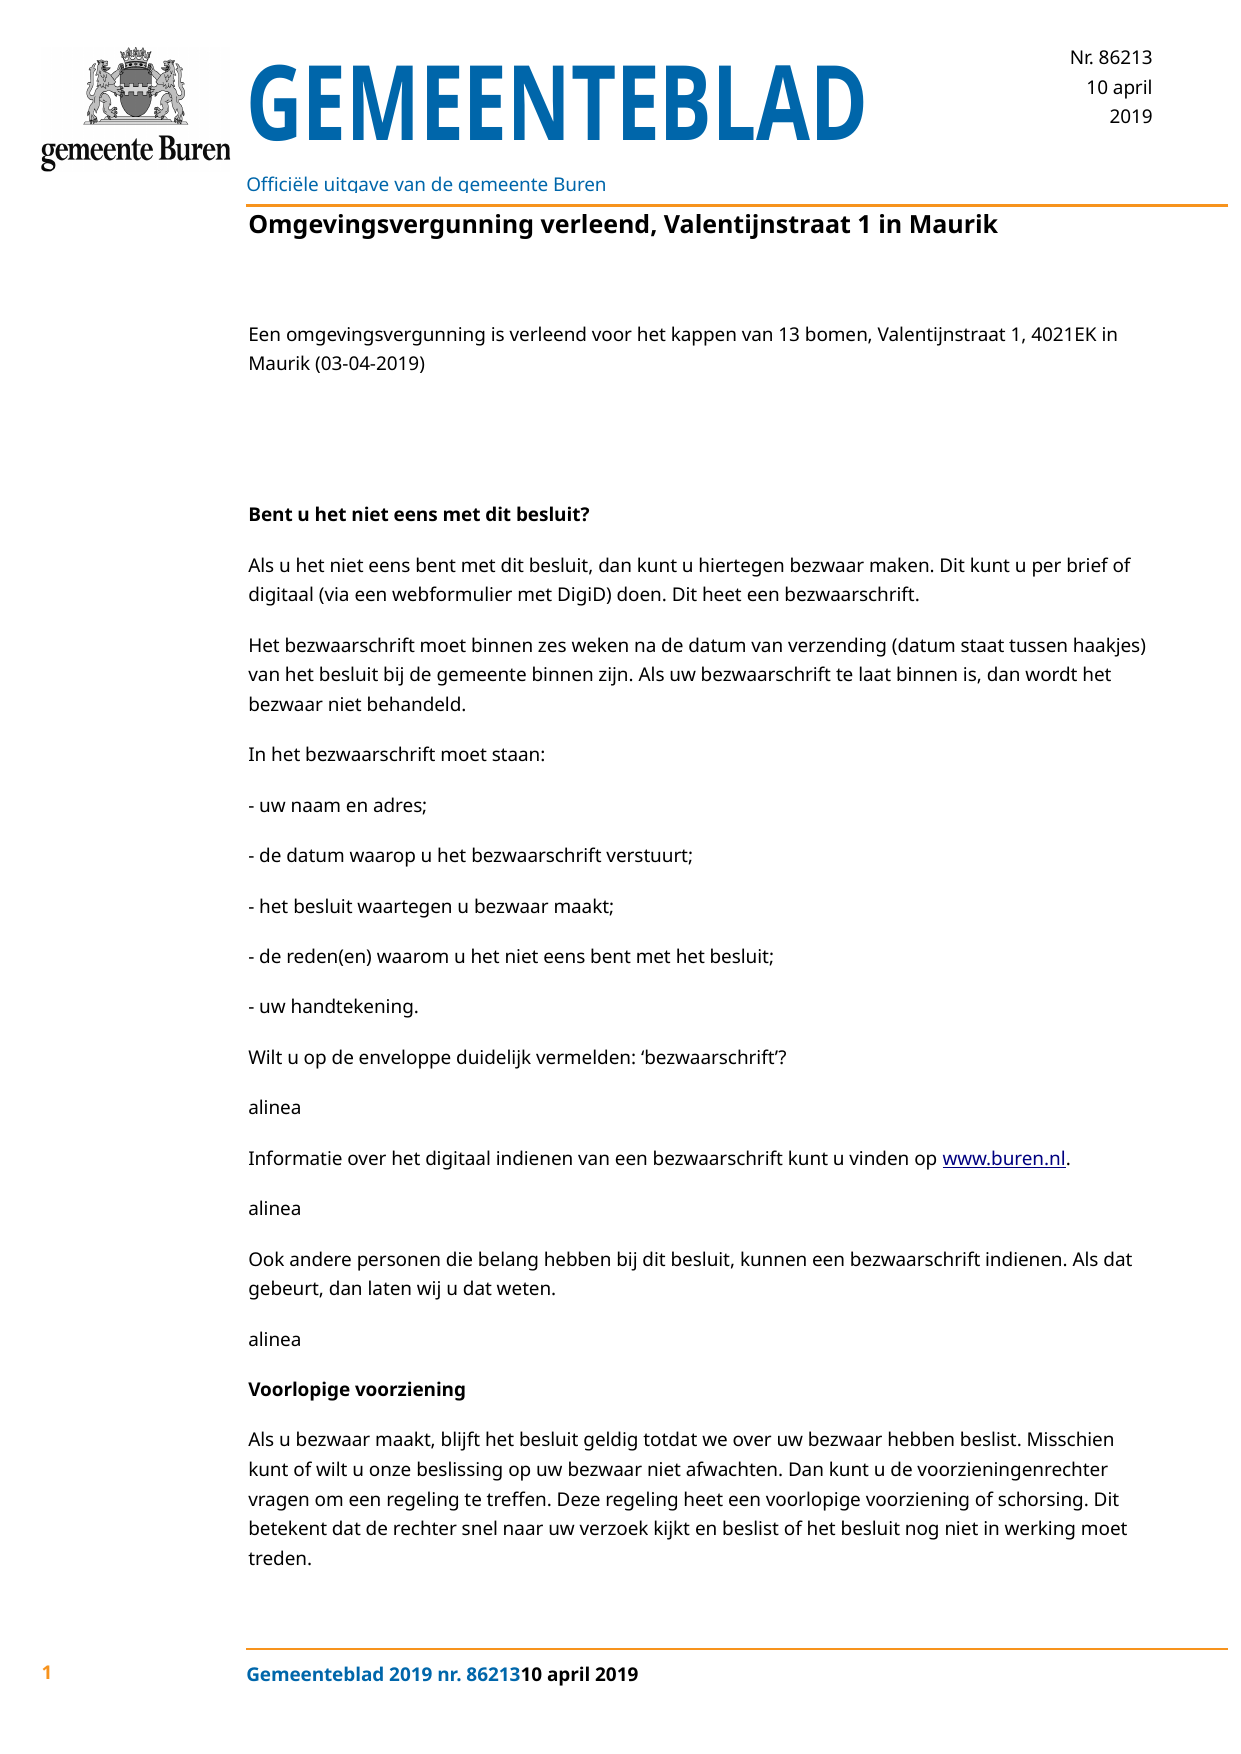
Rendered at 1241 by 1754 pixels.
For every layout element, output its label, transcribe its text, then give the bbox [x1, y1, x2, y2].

text Een omgevingsvergunning is verleend voor het kappen van 13 bomen, Valentijnstraat 1, 4021EK in Maurik (03-04-2019) [248, 321, 1152, 376]
text Als u bezwaar maakt, blijft het besluit geldig totdat we over uw bezwaar hebben beslist. Misschien kunt of wilt u onze beslissing op uw bezwaar niet afwachten. Dan kunt u de voorzieningenrechter vragen om een regeling te treffen. Deze regeling heet een voorlopige voorziening of schorsing. Dit betekent dat de rechter snel naar uw verzoek kijkt en beslist of het besluit nog niet in werking moet treden. [248, 1427, 1152, 1571]
text Als u het niet eens bent met dit besluit, dan kunt u hiertegen bezwaar maken. Dit kunt u per brief of digitaal (via een webformulier met DigiD) doen. Dit heet een bezwaarschrift. [248, 552, 1152, 607]
text alinea­ [248, 1195, 1152, 1221]
text Wilt u op de enveloppe duidelijk vermelden: ‘bezwaarschrift’? [248, 1044, 1152, 1070]
text Voorlopige voorziening [248, 1376, 1152, 1402]
text Ook andere personen die belang hebben bij dit besluit, kunnen een bezwaarschrift indienen. Als dat gebeurt, dan laten wij u dat weten. [248, 1246, 1152, 1301]
text - het besluit waartegen u bezwaar maakt; [248, 893, 1152, 918]
text Het bezwaarschrift moet binnen zes weken na de datum van verzending (datum staat tussen haakjes) van het besluit bij de gemeente binnen zijn. Als uw bezwaarschrift te laat binnen is, dan wordt het bezwaar niet behandeld. [248, 632, 1152, 717]
text - de reden(en) waarom u het niet eens bent met het besluit; [248, 943, 1152, 969]
text alinea­ [248, 1094, 1152, 1120]
text In het bezwaarschrift moet staan: [248, 742, 1152, 767]
text - uw naam en adres; [248, 792, 1152, 818]
text - de datum waarop u het bezwaarschrift verstuurt; [248, 842, 1152, 868]
text alinea­ [248, 1326, 1152, 1351]
text Informatie over het digitaal indienen van een bezwaarschrift kunt u vinden op www.buren.nl. [248, 1145, 1152, 1171]
picture [41, 47, 231, 172]
text - uw handtekening. [248, 994, 1152, 1019]
text Omgevingsvergunning verleend, Valentijnstraat 1 in Maurik [248, 207, 1152, 241]
text Bent u het niet eens met dit besluit? [248, 502, 1152, 527]
